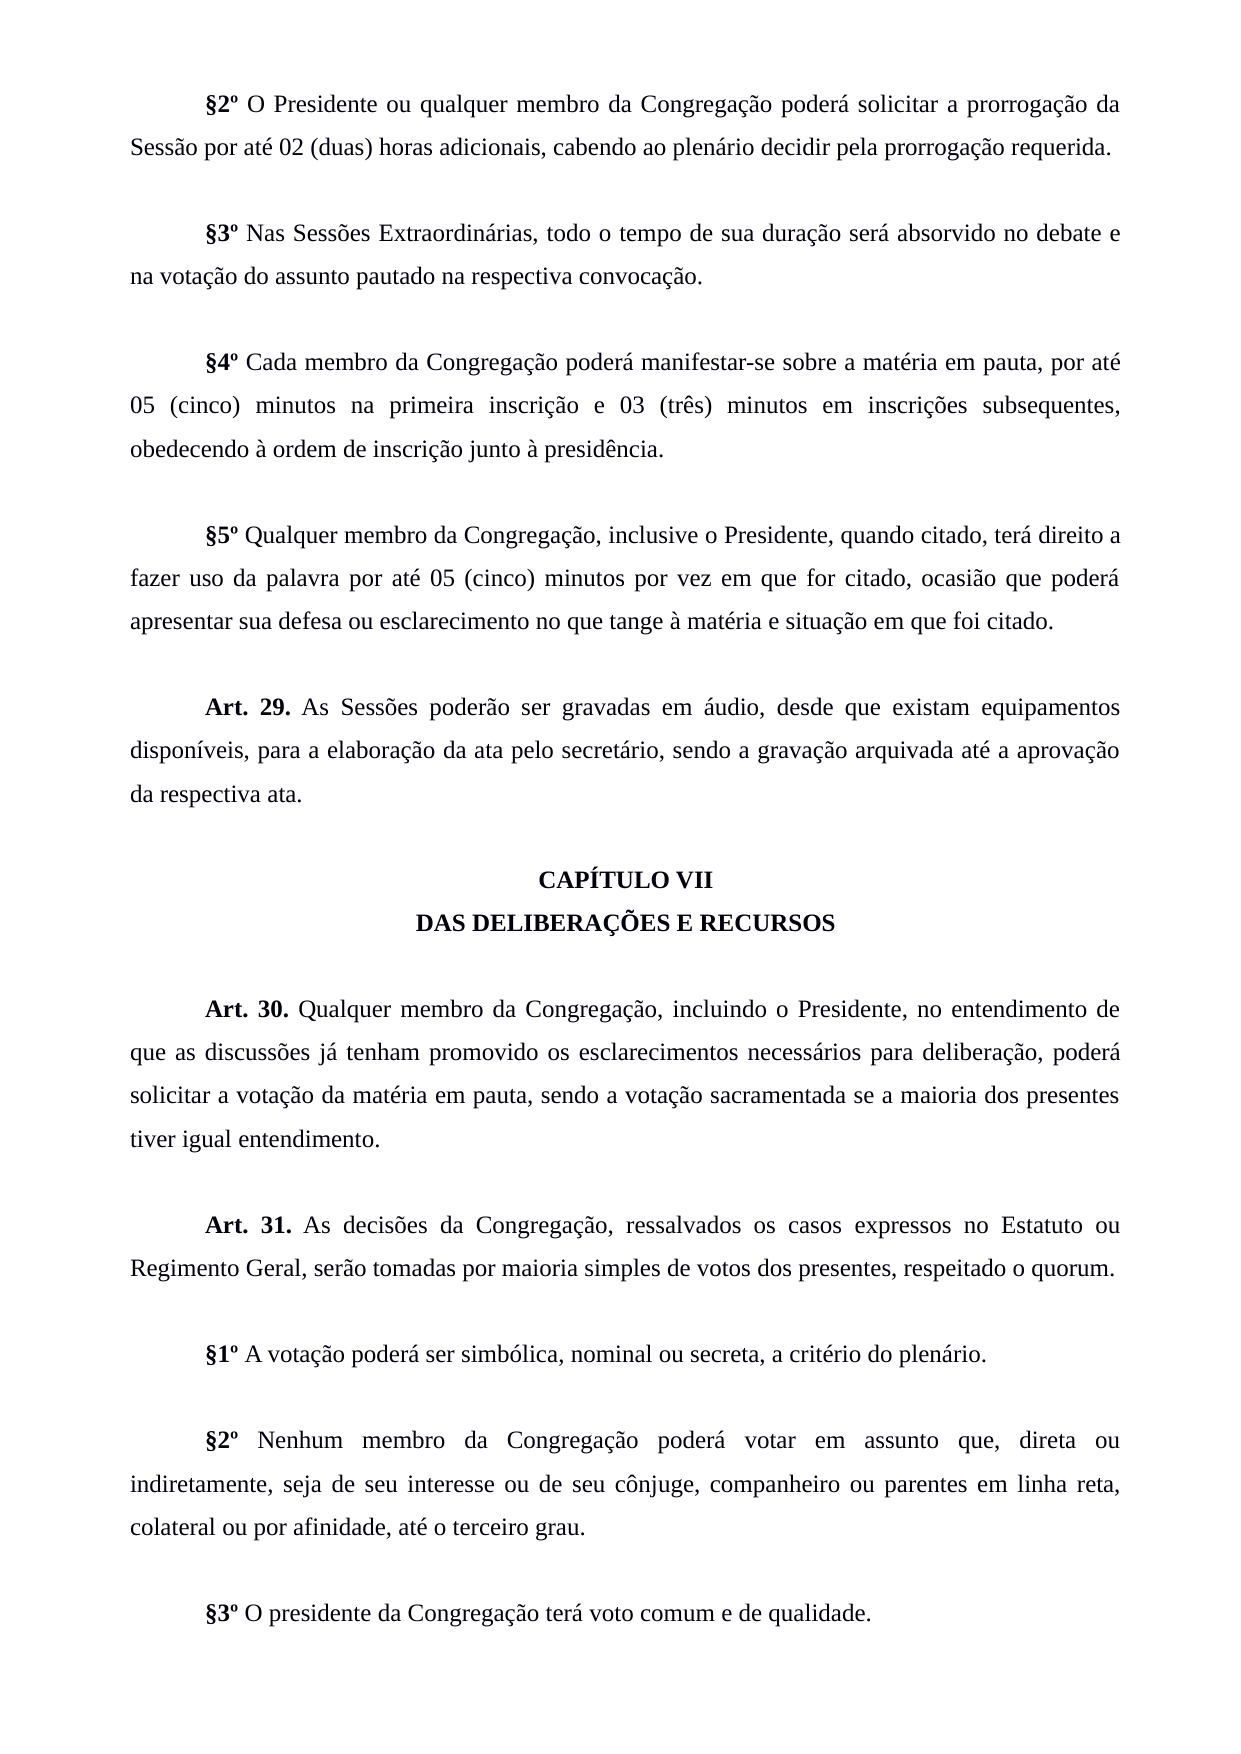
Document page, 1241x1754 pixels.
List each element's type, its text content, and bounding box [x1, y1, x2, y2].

text §3º Nas Sessões Extraordinárias, todo o tempo de sua duração será absorvido no debate e na votação do assunto pautado na respectiva convocação. [130, 218, 1121, 290]
text Art. 29. As Sessões poderão ser gravadas em áudio, desde que existam equipamentos disponíveis, para a elaboração da ata pelo secretário, sendo a gravação arquivada até a aprovação da respectiva ata. [130, 692, 1121, 807]
text CAPÍTULO VII [130, 865, 1121, 894]
text DAS DELIBERAÇÕES E RECURSOS [130, 908, 1121, 937]
text §4º Cada membro da Congregação poderá manifestar-se sobre a matéria em pauta, por até 05 (cinco) minutos na primeira inscrição e 03 (três) minutos em inscrições subsequentes, obedecendo à ordem de inscrição junto à presidência. [130, 347, 1121, 462]
text §2º O Presidente ou qualquer membro da Congregação poderá solicitar a prorrogação da Sessão por até 02 (duas) horas adicionais, cabendo ao plenário decidir pela prorrogação requerida. [130, 89, 1121, 161]
text Art. 31. As decisões da Congregação, ressalvados os casos expressos no Estatuto ou Regimento Geral, serão tomadas por maioria simples de votos dos presentes, respeitado o quorum. [130, 1210, 1121, 1282]
text §1º A votação poderá ser simbólica, nominal ou secreta, a critério do plenário. [130, 1339, 1121, 1368]
text §2º Nenhum membro da Congregação poderá votar em assunto que, direta ou indiretamente, seja de seu interesse ou de seu cônjuge, companheiro ou parentes em linha reta, colateral ou por afinidade, até o terceiro grau. [130, 1426, 1121, 1541]
text Art. 30. Qualquer membro da Congregação, incluindo o Presidente, no entendimento de que as discussões já tenham promovido os esclarecimentos necessários para deliberação, poderá solicitar a votação da matéria em pauta, sendo a votação sacramentada se a maioria dos presentes tiver igual entendimento. [130, 994, 1121, 1152]
text §5º Qualquer membro da Congregação, inclusive o Presidente, quando citado, terá direito a fazer uso da palavra por até 05 (cinco) minutos por vez em que for citado, ocasião que poderá apresentar sua defesa ou esclarecimento no que tange à matéria e situação em que foi citado. [130, 520, 1121, 635]
text §3º O presidente da Congregação terá voto comum e de qualidade. [130, 1598, 1121, 1627]
